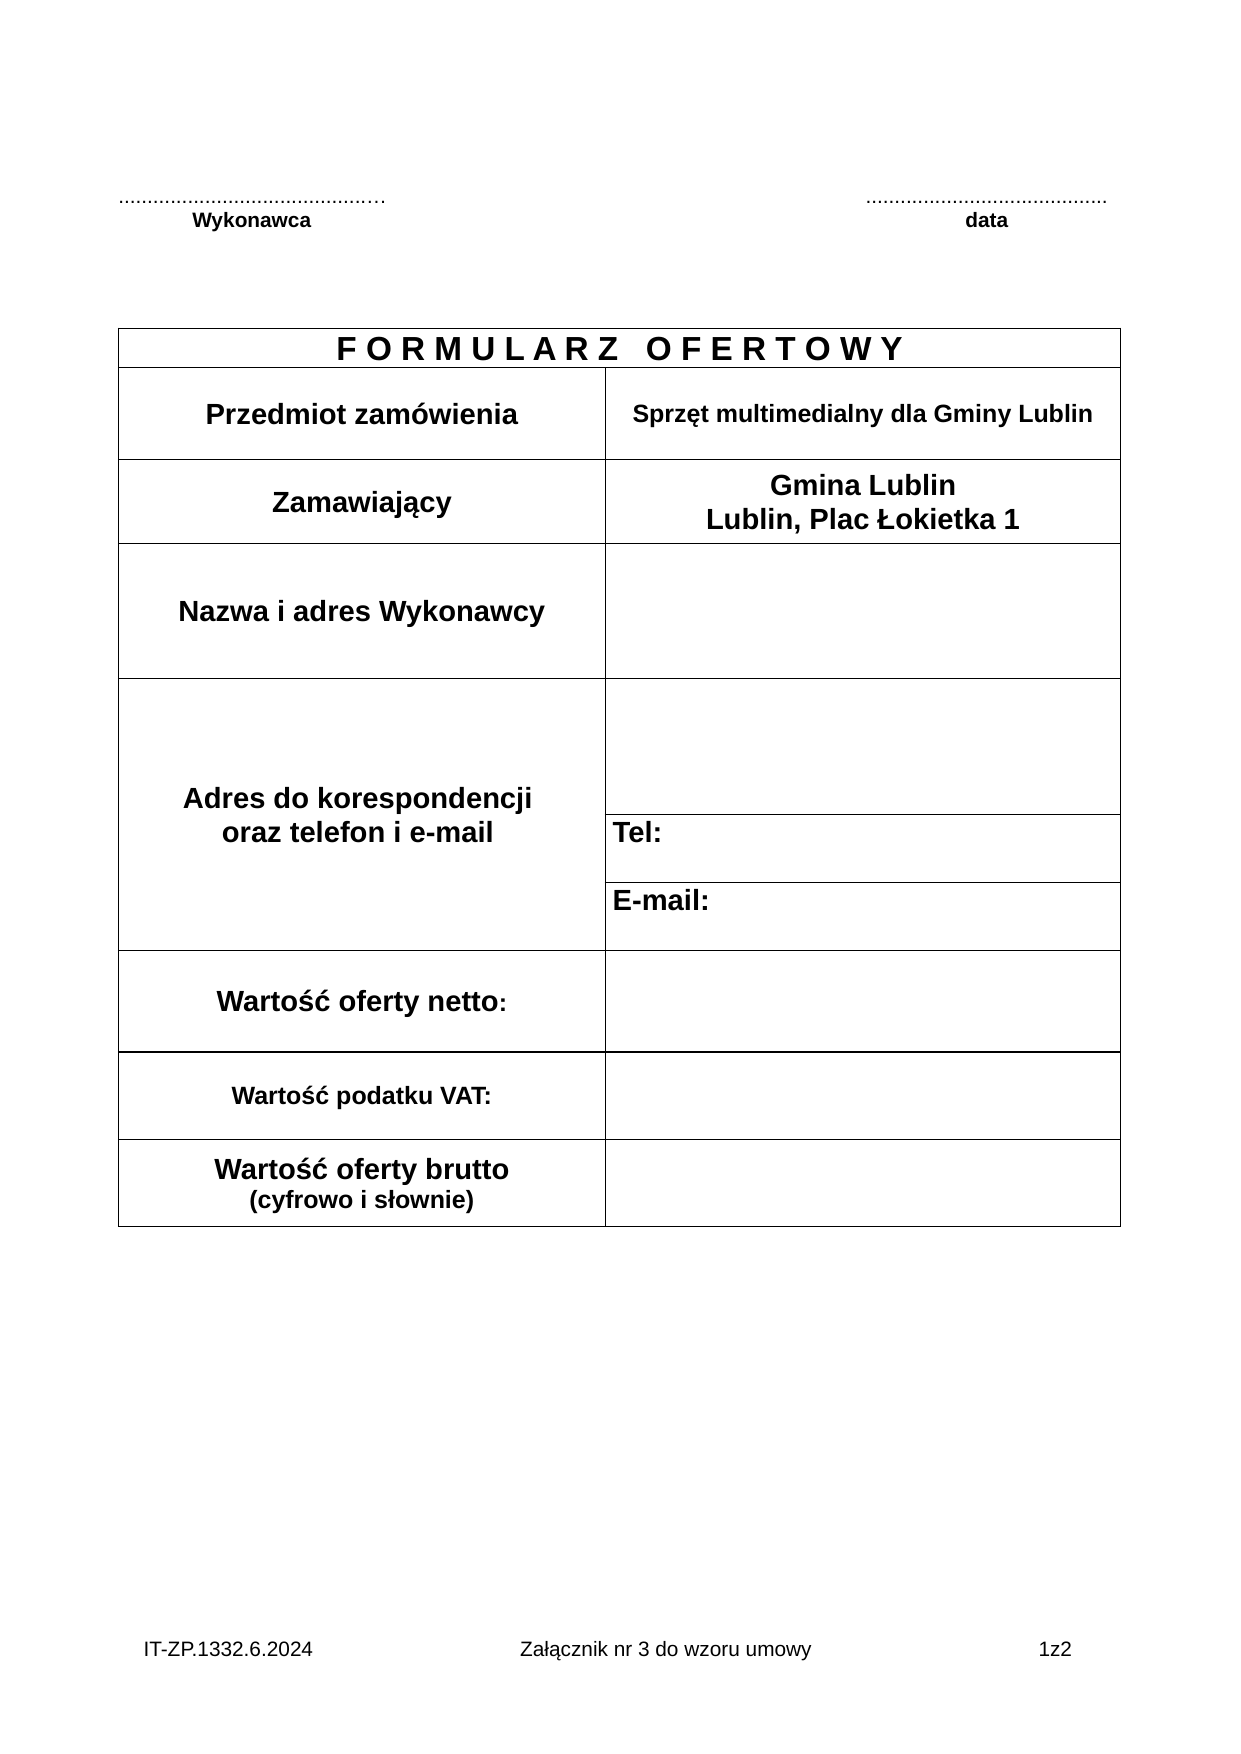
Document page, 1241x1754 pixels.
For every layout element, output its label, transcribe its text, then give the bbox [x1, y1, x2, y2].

table_cell Tel: [606, 815, 1120, 882]
table_cell Adres do korespondencji oraz telefon i e-mail [119, 679, 605, 950]
table_cell [606, 1053, 1120, 1139]
table_header F O R M U L A R Z O F E R T O W Y [119, 329, 1120, 367]
text ...........................................… .......................................... [118, 184, 1122, 208]
table_cell Sprzęt multimedialny dla Gminy Lublin [606, 368, 1120, 459]
table_cell Przedmiot zamówienia [119, 368, 605, 459]
table_cell [606, 1140, 1120, 1226]
table_cell Wartość oferty netto: [119, 951, 605, 1051]
table_cell Gmina Lublin Lublin, Plac Łokietka 1 [606, 460, 1120, 543]
table_cell Wartość podatku VAT: [119, 1053, 605, 1139]
table_cell [606, 951, 1120, 1051]
table_cell [606, 544, 1120, 678]
table_cell Wartość oferty brutto (cyfrowo i słownie) [119, 1140, 605, 1226]
table_cell Nazwa i adres Wykonawcy [119, 544, 605, 678]
text Wykonawca data [118, 208, 1122, 232]
table_cell Zamawiający [119, 460, 605, 543]
table_cell E-mail: [606, 883, 1120, 950]
table_cell [606, 679, 1120, 813]
